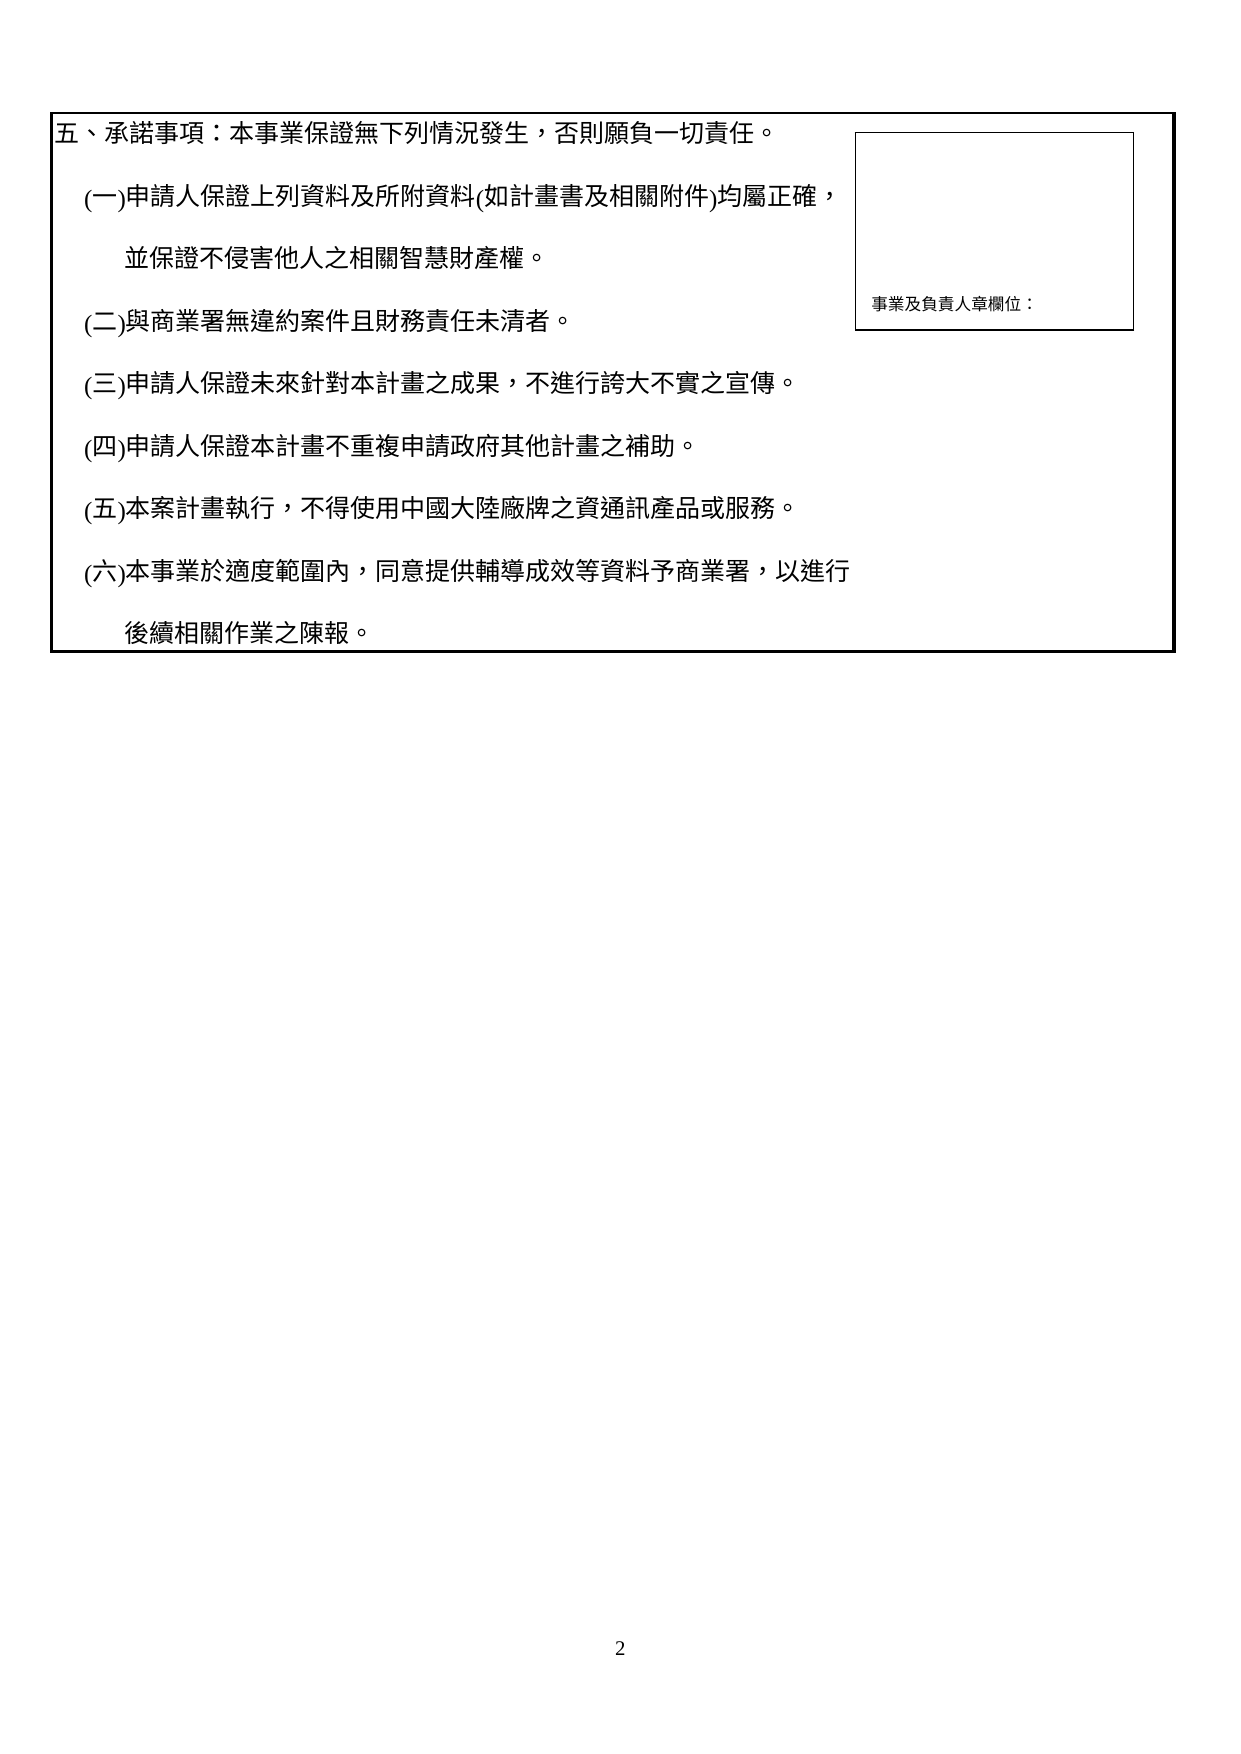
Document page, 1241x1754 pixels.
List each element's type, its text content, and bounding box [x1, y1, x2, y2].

table_cell 五、承諾事項：本事業保證無下列情況發生，否則願負一切責任。 (一)申請人保證上列資料及所附資料(如計畫書及相關附件)均屬正確， 並保證不侵害他人之相關智慧財產權。 (二)與商業署無違約案件且財務責任未清者。 (三)申請人保證未來針對本計畫之成果，不進行誇大不實之宣傳。 (四)申請人保證本計畫不重複申請政府其他計畫之補助。 (五)本案計畫執行，不得使用中國大陸廠牌之資通訊產品或服務。 (六)本事業於適度範圍內，同意提供輔導成效等資料予商業署，以進行 後續相關作業之陳報。 [53, 114, 1172, 650]
